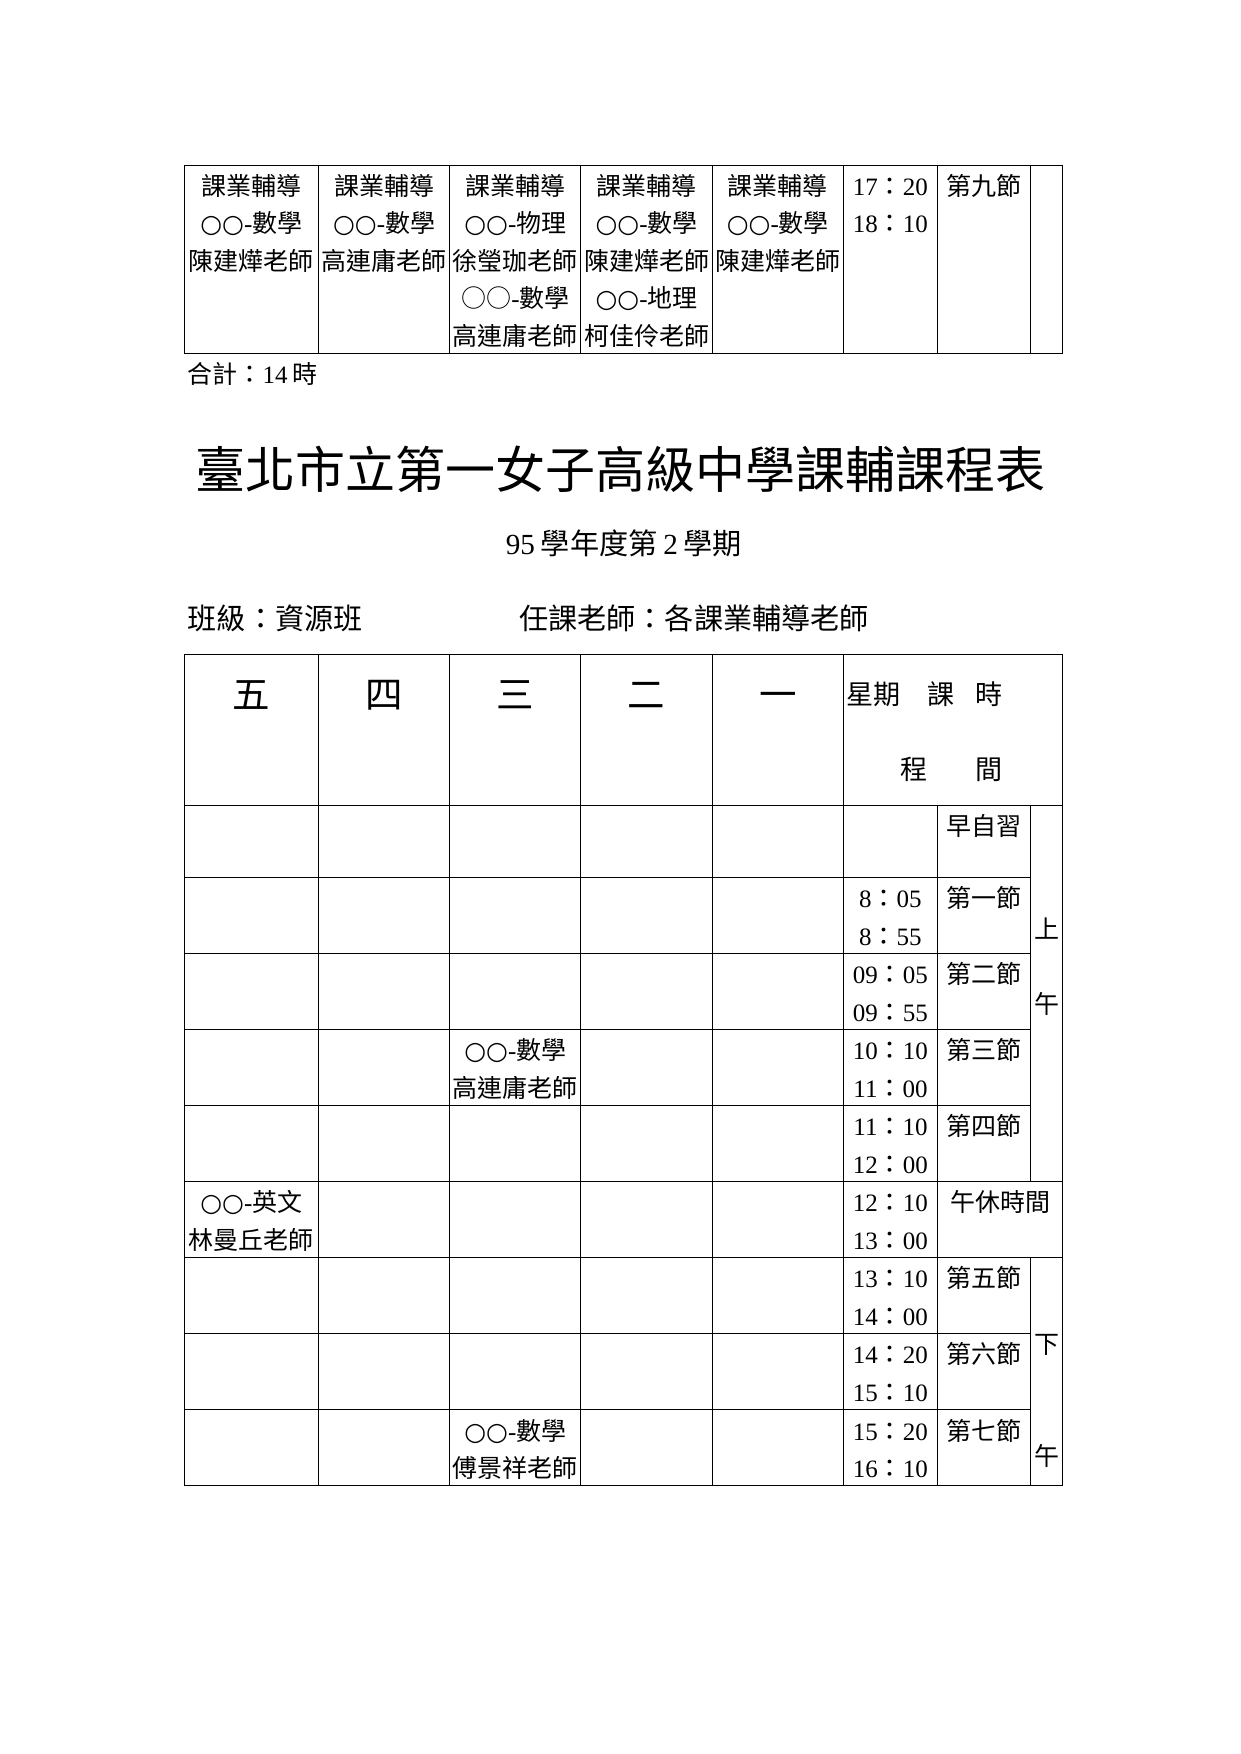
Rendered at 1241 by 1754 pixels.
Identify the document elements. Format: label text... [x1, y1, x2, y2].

table_cell 8：05 8：55 [844, 878, 937, 953]
table_cell [581, 806, 712, 877]
table_cell [450, 1258, 580, 1333]
table_cell [713, 1410, 843, 1485]
table_cell 17：20 18：10 [844, 166, 937, 353]
text 班級：資源班 任課老師：各課業輔導老師 [187, 579, 1053, 654]
table_cell ○○-數學 高連庸老師 [450, 1030, 580, 1105]
table_cell [319, 1334, 449, 1409]
table_cell [319, 954, 449, 1029]
table_cell [844, 806, 937, 877]
table_cell 課業輔導 ○○-數學 陳建燁老師 [185, 166, 318, 353]
table_cell [713, 1334, 843, 1409]
table_cell 第五節 [938, 1258, 1030, 1333]
table_cell 11：10 12：00 [844, 1106, 937, 1181]
table_cell [450, 1182, 580, 1257]
table_cell 上 午 [1031, 806, 1062, 1181]
table_header 二 [581, 655, 712, 805]
table_cell 課業輔導 ○○-物理 徐瑩珈老師○○-數學 高連庸老師 [450, 166, 580, 353]
table_cell [185, 1106, 318, 1181]
table_cell 15：20 16：10 [844, 1410, 937, 1485]
table_cell 第四節 [938, 1106, 1030, 1181]
table_cell 第七節 [938, 1410, 1030, 1485]
table_cell [581, 1030, 712, 1105]
text 95學年度第2學期 [187, 504, 1053, 579]
table_cell [581, 1334, 712, 1409]
table_cell [450, 1334, 580, 1409]
table_cell [581, 1258, 712, 1333]
table_cell [713, 1182, 843, 1257]
table_cell 第一節 [938, 878, 1030, 953]
table_cell [319, 1258, 449, 1333]
table_cell [319, 806, 449, 877]
table_cell [1031, 166, 1062, 353]
table_cell 09：05 09：55 [844, 954, 937, 1029]
table_cell 第九節 [938, 166, 1030, 353]
table_cell 午休時間 [938, 1182, 1062, 1257]
table_cell 12：10 13：00 [844, 1182, 937, 1257]
table_cell [185, 1258, 318, 1333]
text 合計：14時 [187, 354, 1053, 392]
table_cell [581, 1106, 712, 1181]
table_cell [319, 1182, 449, 1257]
table_cell 早自習 [938, 806, 1030, 877]
table_cell [450, 878, 580, 953]
table_cell [713, 878, 843, 953]
table_cell [319, 1106, 449, 1181]
table_cell 下 午 [1031, 1258, 1062, 1485]
table_header 三 [450, 655, 580, 805]
table_cell [185, 954, 318, 1029]
table_cell [450, 1106, 580, 1181]
table_cell [713, 806, 843, 877]
table_cell 課業輔導 ○○-數學 高連庸老師 [319, 166, 449, 353]
table_cell 課業輔導 ○○-數學 陳建燁老師 [713, 166, 843, 353]
table_header 四 [319, 655, 449, 805]
table_header 五 [185, 655, 318, 805]
table_cell [185, 1334, 318, 1409]
table_cell [185, 1030, 318, 1105]
table_cell [713, 1030, 843, 1105]
table_cell [319, 878, 449, 953]
table_cell [581, 954, 712, 1029]
table_cell [581, 1410, 712, 1485]
table_cell ○○-英文 林曼丘老師 [185, 1182, 318, 1257]
table_cell [581, 1182, 712, 1257]
table_cell 課業輔導 ○○-數學 陳建燁老師 ○○-地理柯佳伶老師 [581, 166, 712, 353]
table_cell [319, 1410, 449, 1485]
table_cell 10：10 11：00 [844, 1030, 937, 1105]
table_cell [185, 1410, 318, 1485]
table_cell [713, 1106, 843, 1181]
text 臺北市立第一女子高級中學課輔課程表 [187, 429, 1053, 504]
table_cell 14：20 15：10 [844, 1334, 937, 1409]
table_cell [450, 954, 580, 1029]
table_cell 第二節 [938, 954, 1030, 1029]
table_cell [185, 806, 318, 877]
table_cell [713, 954, 843, 1029]
table_cell [581, 878, 712, 953]
table_cell 第三節 [938, 1030, 1030, 1105]
table_header 星期 課 時 程 間 [844, 655, 1062, 805]
table_header 一 [713, 655, 843, 805]
table_cell 第六節 [938, 1334, 1030, 1409]
table_cell 13：10 14：00 [844, 1258, 937, 1333]
table_cell [450, 806, 580, 877]
table_cell [185, 878, 318, 953]
table_cell [713, 1258, 843, 1333]
table_cell ○○-數學 傅景祥老師 [450, 1410, 580, 1485]
table_cell [319, 1030, 449, 1105]
